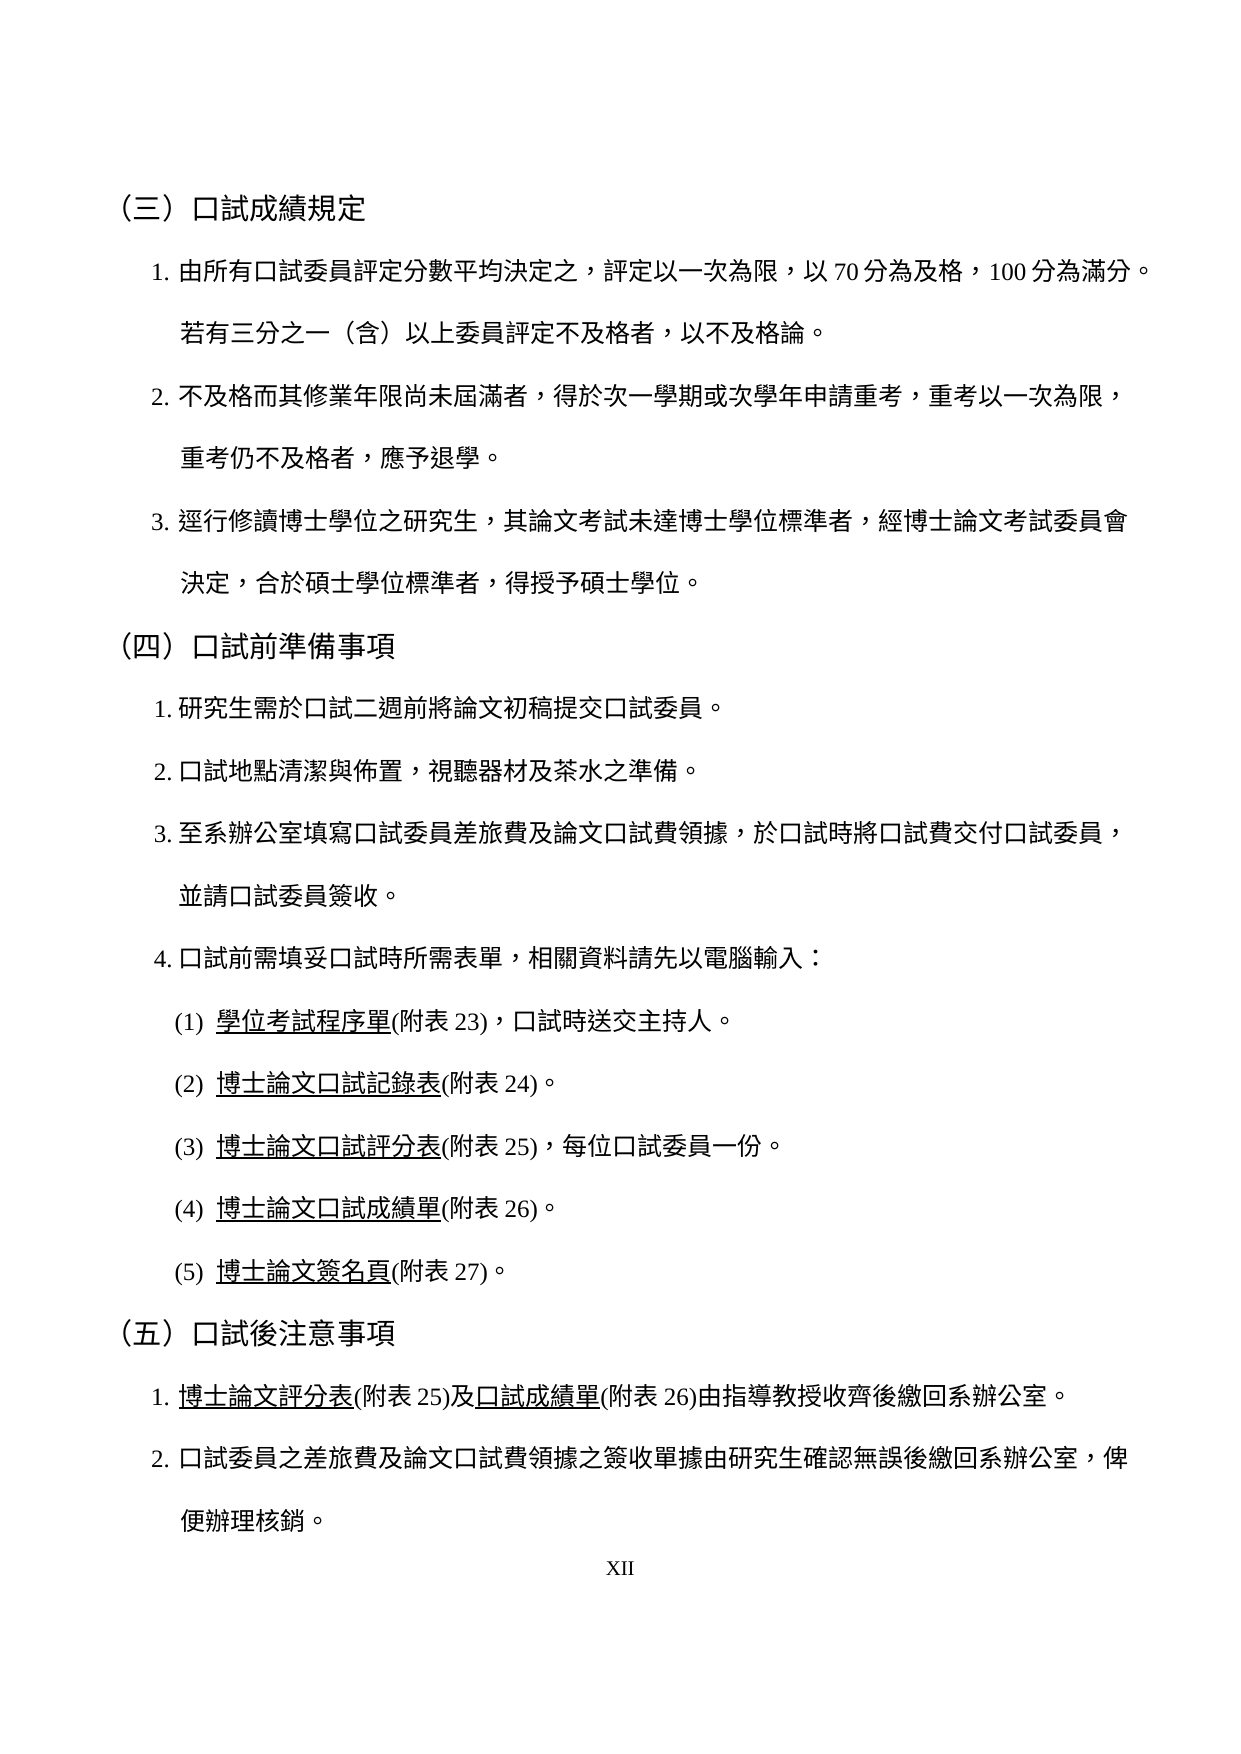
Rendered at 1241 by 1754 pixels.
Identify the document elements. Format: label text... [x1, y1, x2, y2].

list 逕行修讀博士學位之研究生，其論文考試未達博士學位標準者，經博士論文考試委員會決定，合於碩士學位標準者，得授予碩士學位。 [151, 478, 1137, 603]
list 博士論文評分表(附表25)及口試成績單(附表26)由指導教授收齊後繳回系辦公室。 [151, 1353, 1137, 1415]
list 口試地點清潔與佈置，視聽器材及茶水之準備。 [153, 728, 1137, 790]
list 研究生需於口試二週前將論文初稿提交口試委員。 [153, 665, 1137, 728]
list 口試委員之差旅費及論文口試費領據之簽收單據由研究生確認無誤後繳回系辦公室，俾便辦理核銷。 [151, 1415, 1137, 1540]
list 博士論文簽名頁(附表27)。 [203, 1228, 1137, 1290]
subtitle （三）口試成績規定 [103, 165, 1137, 228]
list 博士論文口試記錄表(附表24)。 [203, 1040, 1137, 1103]
list 口試前需填妥口試時所需表單，相關資料請先以電腦輸入： [153, 915, 1137, 978]
list 至系辦公室填寫口試委員差旅費及論文口試費領據，於口試時將口試費交付口試委員，並請口試委員簽收。 [153, 790, 1137, 915]
list 博士論文口試評分表(附表25)，每位口試委員一份。 [203, 1103, 1137, 1165]
subtitle （五）口試後注意事項 [103, 1290, 1137, 1353]
subtitle （四）口試前準備事項 [103, 603, 1137, 665]
list 由所有口試委員評定分數平均決定之，評定以一次為限，以70分為及格，100分為滿分。若有三分之一（含）以上委員評定不及格者，以不及格論。 [151, 228, 1137, 353]
list 博士論文口試成績單(附表26)。 [203, 1165, 1137, 1228]
list 學位考試程序單(附表23)，口試時送交主持人。 [203, 978, 1137, 1040]
list 不及格而其修業年限尚未屆滿者，得於次一學期或次學年申請重考，重考以一次為限，重考仍不及格者，應予退學。 [151, 353, 1137, 478]
